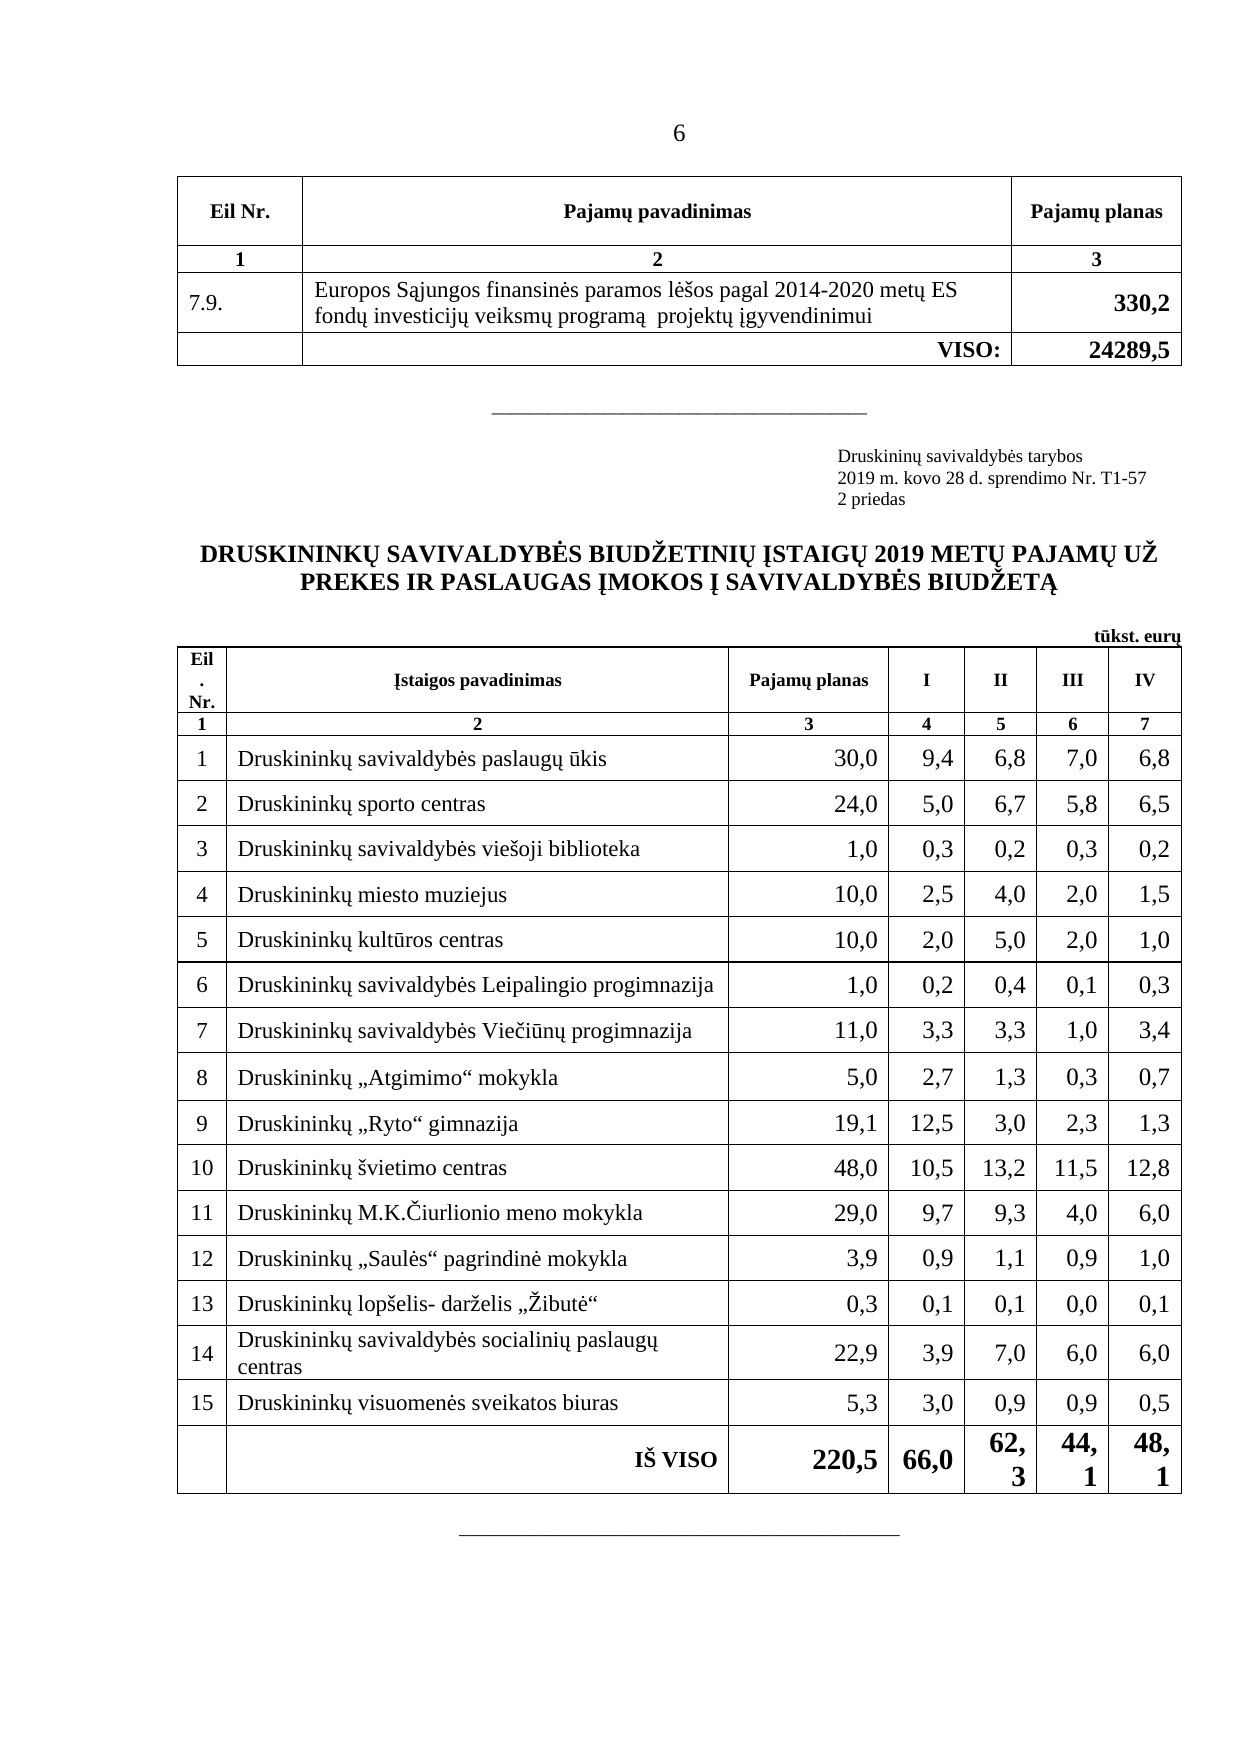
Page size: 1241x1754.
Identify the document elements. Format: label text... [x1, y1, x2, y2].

text 2019 m. kovo 28 d. sprendimo Nr. T1-57 [365, 467, 1181, 488]
table_cell 5,8 [1037, 781, 1108, 825]
table_cell 0,2 [1109, 826, 1181, 871]
table_cell Druskininkų kultūros centras [227, 917, 728, 961]
table_cell 0,1 [1109, 1281, 1181, 1325]
table_cell 4 [178, 872, 226, 916]
table_cell 6,8 [965, 736, 1036, 780]
table_cell 62,3 [965, 1426, 1036, 1493]
table_cell 3,9 [729, 1236, 888, 1280]
table_cell 6,0 [1037, 1326, 1108, 1379]
table_cell 5 [178, 917, 226, 961]
table_cell [178, 333, 302, 365]
table_cell 48,0 [729, 1145, 888, 1189]
table_cell 1,0 [1109, 1236, 1181, 1280]
table_cell 9 [178, 1101, 226, 1144]
table_cell 1 [178, 713, 226, 735]
table_cell 66,0 [889, 1426, 964, 1493]
table_cell 12,8 [1109, 1145, 1181, 1189]
table_cell 30,0 [729, 736, 888, 780]
table_cell 3,4 [1109, 1008, 1181, 1052]
table_cell 1 [178, 736, 226, 780]
table_cell 3,0 [965, 1101, 1036, 1144]
table_cell 0,9 [1037, 1380, 1108, 1424]
table_cell Druskininkų savivaldybės paslaugų ūkis [227, 736, 728, 780]
table_cell Druskininkų „Atgimimo“ mokykla [227, 1053, 728, 1100]
table_cell Druskininkų savivaldybės Viečiūnų progimnazija [227, 1008, 728, 1052]
table_cell 5,3 [729, 1380, 888, 1424]
text DRUSKININKŲ SAVIVALDYBĖS BIUDŽETINIŲ ĮSTAIGŲ 2019 METŲ PAJAMŲ UŽ PREKES IR PASLAUGAS ĮMOKOS Į SAVIVALDYBĖS BIUDŽETĄ [177, 539, 1181, 596]
table_cell Druskininkų lopšelis- darželis „Žibutė“ [227, 1281, 728, 1325]
table_cell 10,0 [729, 872, 888, 916]
table_cell 2,3 [1037, 1101, 1108, 1144]
table_cell 0,5 [1109, 1380, 1181, 1424]
table_cell 0,3 [889, 826, 964, 871]
table_cell 4 [889, 713, 964, 735]
table_cell 220,5 [729, 1426, 888, 1493]
table_cell 2 [178, 781, 226, 825]
table_cell 0,3 [1037, 826, 1108, 871]
table_cell 10 [178, 1145, 226, 1189]
table_cell 13 [178, 1281, 226, 1325]
table_cell 7.9. [178, 273, 302, 332]
table_cell 0,3 [1037, 1053, 1108, 1100]
table_cell 1,0 [1037, 1008, 1108, 1052]
table_cell 0,2 [965, 826, 1036, 871]
table_cell 9,3 [965, 1191, 1036, 1235]
table_cell 4,0 [965, 872, 1036, 916]
table_cell 5 [965, 713, 1036, 735]
table_cell Druskininkų „Ryto“ gimnazija [227, 1101, 728, 1144]
table_cell IŠ VISO [227, 1426, 728, 1493]
table_cell 0,2 [889, 963, 964, 1007]
table_cell 0,9 [889, 1236, 964, 1280]
table_cell 0,1 [889, 1281, 964, 1325]
table_cell 330,2 [1012, 273, 1181, 332]
text 2 priedas [365, 488, 1181, 510]
table_cell 3 [1012, 246, 1181, 272]
table_cell 12,5 [889, 1101, 964, 1144]
table_cell 11,5 [1037, 1145, 1108, 1189]
table_cell 44,1 [1037, 1426, 1108, 1493]
table_cell 7 [1109, 713, 1181, 735]
table_cell 12 [178, 1236, 226, 1280]
table_cell 19,1 [729, 1101, 888, 1144]
table_cell 6,8 [1109, 736, 1181, 780]
table_header Pajamų planas [1012, 177, 1181, 245]
table_cell 10,0 [729, 917, 888, 961]
table_cell Druskininkų sporto centras [227, 781, 728, 825]
table_cell 5,0 [729, 1053, 888, 1100]
table_cell Druskininkų savivaldybės socialinių paslaugų centras [227, 1326, 728, 1379]
text ––––––––––––––––––––––––––––––––––––––––––––––– [177, 1522, 1181, 1544]
table_cell Europos Sąjungos finansinės paramos lėšos pagal 2014-2020 metų ES fondų investicijų veiksmų programą projektų įgyvendinimui [303, 273, 1011, 332]
table_cell 3 [729, 713, 888, 735]
table_cell 15 [178, 1380, 226, 1424]
table_cell 24289,5 [1012, 333, 1181, 365]
table_cell 4,0 [1037, 1191, 1108, 1235]
table_cell 7 [178, 1008, 226, 1052]
table_cell Druskininkų savivaldybės viešoji biblioteka [227, 826, 728, 871]
table_cell 11,0 [729, 1008, 888, 1052]
table_cell 1,3 [1109, 1101, 1181, 1144]
table_cell 5,0 [889, 781, 964, 825]
text Druskininų savivaldybės tarybos [552, 445, 1181, 467]
table_cell 0,4 [965, 963, 1036, 1007]
table_cell 9,7 [889, 1191, 964, 1235]
table_cell 13,2 [965, 1145, 1036, 1189]
table_cell 1,0 [729, 826, 888, 871]
table_header Pajamų pavadinimas [303, 177, 1011, 245]
table_cell 8 [178, 1053, 226, 1100]
table_header Įstaigos pavadinimas [227, 648, 728, 712]
table_cell 3,3 [889, 1008, 964, 1052]
table_cell 6,0 [1109, 1191, 1181, 1235]
table_cell 1,1 [965, 1236, 1036, 1280]
table_cell Druskininkų „Saulės“ pagrindinė mokykla [227, 1236, 728, 1280]
table_cell 0,3 [1109, 963, 1181, 1007]
table_cell 7,0 [965, 1326, 1036, 1379]
table_cell 0,9 [965, 1380, 1036, 1424]
table_cell [178, 1426, 226, 1493]
table_cell VISO: [303, 333, 1011, 365]
table_cell 22,9 [729, 1326, 888, 1379]
table_cell Druskininkų visuomenės sveikatos biuras [227, 1380, 728, 1424]
table_cell Druskininkų M.K.Čiurlionio meno mokykla [227, 1191, 728, 1235]
table_cell 2,0 [1037, 917, 1108, 961]
table_cell Druskininkų miesto muziejus [227, 872, 728, 916]
table_cell 2,0 [889, 917, 964, 961]
table_cell 6,0 [1109, 1326, 1181, 1379]
table_cell 6,7 [965, 781, 1036, 825]
table_header Pajamų planas [729, 648, 888, 712]
table_cell 1,0 [729, 963, 888, 1007]
table_cell 5,0 [965, 917, 1036, 961]
text ________________________________________ [177, 395, 1181, 416]
table_cell 6 [1037, 713, 1108, 735]
table_cell 3,9 [889, 1326, 964, 1379]
table_header II [965, 648, 1036, 712]
table_cell 3,0 [889, 1380, 964, 1424]
table_cell 0,0 [1037, 1281, 1108, 1325]
table_cell 7,0 [1037, 736, 1108, 780]
table_cell 2 [227, 713, 728, 735]
table_cell 0,1 [965, 1281, 1036, 1325]
table_cell 1,0 [1109, 917, 1181, 961]
table_header Eil Nr. [178, 177, 302, 245]
table_cell 6,5 [1109, 781, 1181, 825]
table_cell 1 [178, 246, 302, 272]
table_cell Druskininkų savivaldybės Leipalingio progimnazija [227, 963, 728, 1007]
table_cell 0,1 [1037, 963, 1108, 1007]
table_cell 0,7 [1109, 1053, 1181, 1100]
table_cell 1,5 [1109, 872, 1181, 916]
table_cell 11 [178, 1191, 226, 1235]
table_cell 0,3 [729, 1281, 888, 1325]
table_cell Druskininkų švietimo centras [227, 1145, 728, 1189]
table_cell 10,5 [889, 1145, 964, 1189]
table_cell 2,7 [889, 1053, 964, 1100]
table_cell 3 [178, 826, 226, 871]
table_cell 0,9 [1037, 1236, 1108, 1280]
table_header I [889, 648, 964, 712]
table_cell 2,5 [889, 872, 964, 916]
table_cell 2,0 [1037, 872, 1108, 916]
table_cell 48,1 [1109, 1426, 1181, 1493]
table_cell 14 [178, 1326, 226, 1379]
table_header III [1037, 648, 1108, 712]
table_header IV [1109, 648, 1181, 712]
table_cell 2 [303, 246, 1011, 272]
table_cell 9,4 [889, 736, 964, 780]
table_cell 3,3 [965, 1008, 1036, 1052]
table_cell 24,0 [729, 781, 888, 825]
table_header Eil. Nr. [178, 648, 226, 712]
table_cell 1,3 [965, 1053, 1036, 1100]
text tūkst. eurų [177, 625, 1181, 646]
table_cell 6 [178, 963, 226, 1007]
table_cell 29,0 [729, 1191, 888, 1235]
